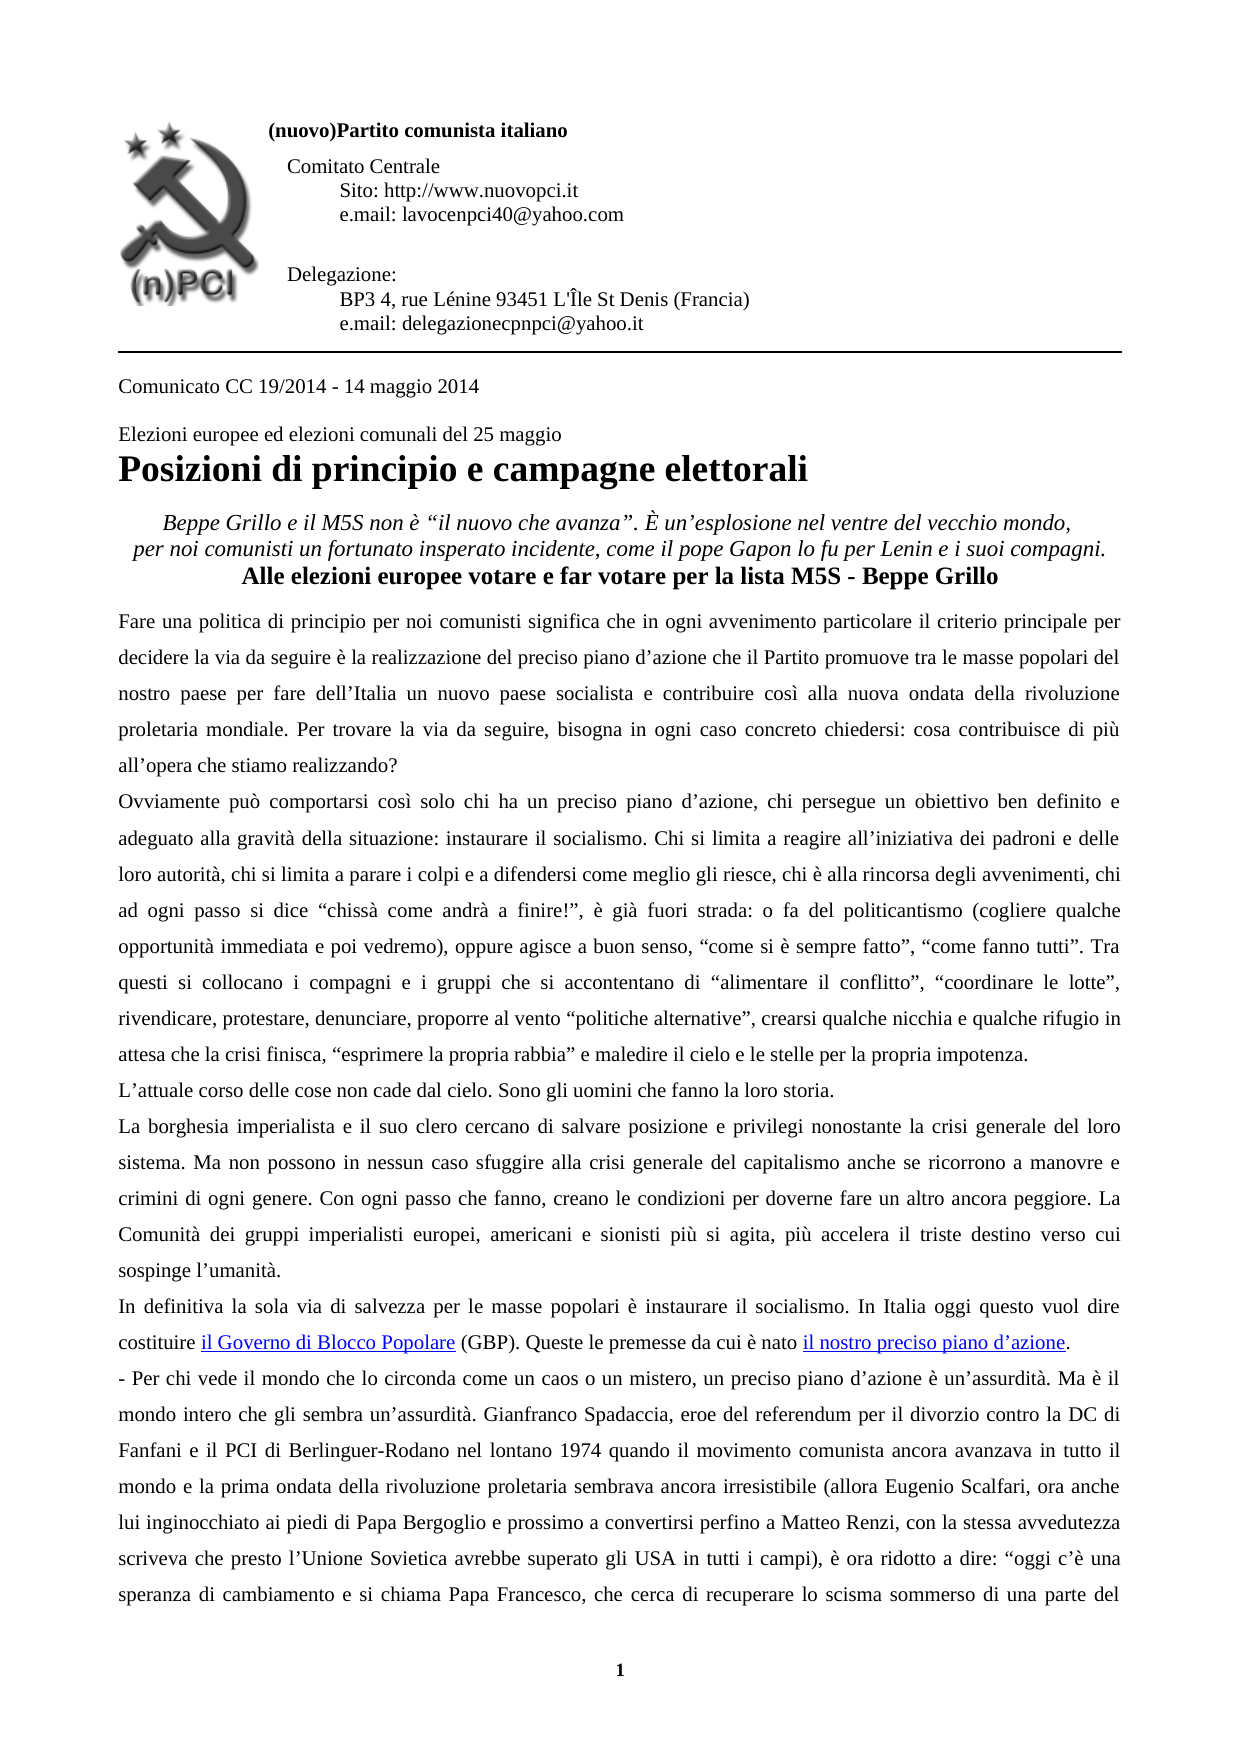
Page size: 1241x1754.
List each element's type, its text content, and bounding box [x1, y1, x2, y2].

text Ovviamente può comportarsi così solo chi ha un preciso piano d’azione, chi persegue un obiettivo ben definito e adeguato alla gravità della situazione: instaurare il socialismo. Chi si limita a reagire all’iniziativa dei padroni e delle loro autorità, chi si limita a parare i colpi e a difendersi come meglio gli riesce, chi è alla rincorsa degli avvenimenti, chi ad ogni passo si dice “chissà come andrà a finire!”, è già fuori strada: o fa del politicantismo (cogliere qualche opportunità immediata e poi vedremo), oppure agisce a buon senso, “come si è sempre fatto”, “come fanno tutti”. Tra questi si collocano i compagni e i gruppi che si accontentano di “alimentare il conflitto”, “coordinare le lotte”, rivendicare, protestare, denunciare, proporre al vento “politiche alternative”, crearsi qualche nicchia e qualche rifugio in attesa che la crisi finisca, “esprimere la propria rabbia” e maledire il cielo e le stelle per la propria impotenza. [118, 789, 1122, 1066]
text Alle elezioni europee votare e far votare per la lista M5S - Beppe Grillo [118, 561, 1122, 590]
text Sito: http://www.nuovopci.it [339, 178, 1122, 202]
text - Per chi vede il mondo che lo circonda come un caos o un mistero, un preciso piano d’azione è un’assurdità. Ma è il mondo intero che gli sembra un’assurdità. Gianfranco Spadaccia, eroe del referendum per il divorzio contro la DC di Fanfani e il PCI di Berlinguer-Rodano nel lontano 1974 quando il movimento comunista ancora avanzava in tutto il mondo e la prima ondata della rivoluzione proletaria sembrava ancora irresistibile (allora Eugenio Scalfari, ora anche lui inginocchiato ai piedi di Papa Bergoglio e prossimo a convertirsi perfino a Matteo Renzi, con la stessa avvedutezza scriveva che presto l’Unione Sovietica avrebbe superato gli USA in tutti i campi), è ora ridotto a dire: “oggi c’è una speranza di cambiamento e si chiama Papa Francesco, che cerca di recuperare lo scisma sommerso di una parte del [118, 1366, 1122, 1606]
text Comitato Centrale [287, 154, 1122, 178]
text e.mail: delegazionecpnpci@yahoo.it [339, 311, 1122, 334]
text per noi comunisti un fortunato insperato incidente, come il pope Gapon lo fu per Lenin e i suoi compagni. [118, 535, 1122, 561]
picture [118, 118, 259, 306]
text Fare una politica di principio per noi comunisti significa che in ogni avvenimento particolare il criterio principale per decidere la via da seguire è la realizzazione del preciso piano d’azione che il Partito promuove tra le masse popolari del nostro paese per fare dell’Italia un nuovo paese socialista e contribuire così alla nuova ondata della rivoluzione proletaria mondiale. Per trovare la via da seguire, bisogna in ogni caso concreto chiedersi: cosa contribuisce di più all’opera che stiamo realizzando? [118, 609, 1122, 777]
text Posizioni di principio e campagne elettorali [118, 446, 1122, 489]
text In definitiva la sola via di salvezza per le masse popolari è instaurare il socialismo. In Italia oggi questo vuol dire costituire il Governo di Blocco Popolare (GBP). Queste le premesse da cui è nato il nostro preciso piano d’azione. [118, 1294, 1122, 1354]
text Comunicato CC 19/2014 - 14 maggio 2014 [118, 374, 1122, 398]
text La borghesia imperialista e il suo clero cercano di salvare posizione e privilegi nonostante la crisi generale del loro sistema. Ma non possono in nessun caso sfuggire alla crisi generale del capitalismo anche se ricorrono a manovre e crimini di ogni genere. Con ogni passo che fanno, creano le condizioni per doverne fare un altro ancora peggiore. La Comunità dei gruppi imperialisti europei, americani e sionisti più si agita, più accelera il triste destino verso cui sospinge l’umanità. [118, 1114, 1122, 1282]
text e.mail: lavocenpci40@yahoo.com [339, 202, 1122, 226]
text L’attuale corso delle cose non cade dal cielo. Sono gli uomini che fanno la loro storia. [118, 1078, 1122, 1102]
text (nuovo)Partito comunista italiano [268, 118, 1122, 142]
text Beppe Grillo e il M5S non è “il nuovo che avanza”. È un’esplosione nel ventre del vecchio mondo, [118, 509, 1122, 535]
text Delegazione: [287, 262, 1122, 286]
text BP3 4, rue Lénine 93451 L'Île St Denis (Francia) [339, 286, 1122, 311]
text Elezioni europee ed elezioni comunali del 25 maggio [118, 422, 1122, 446]
